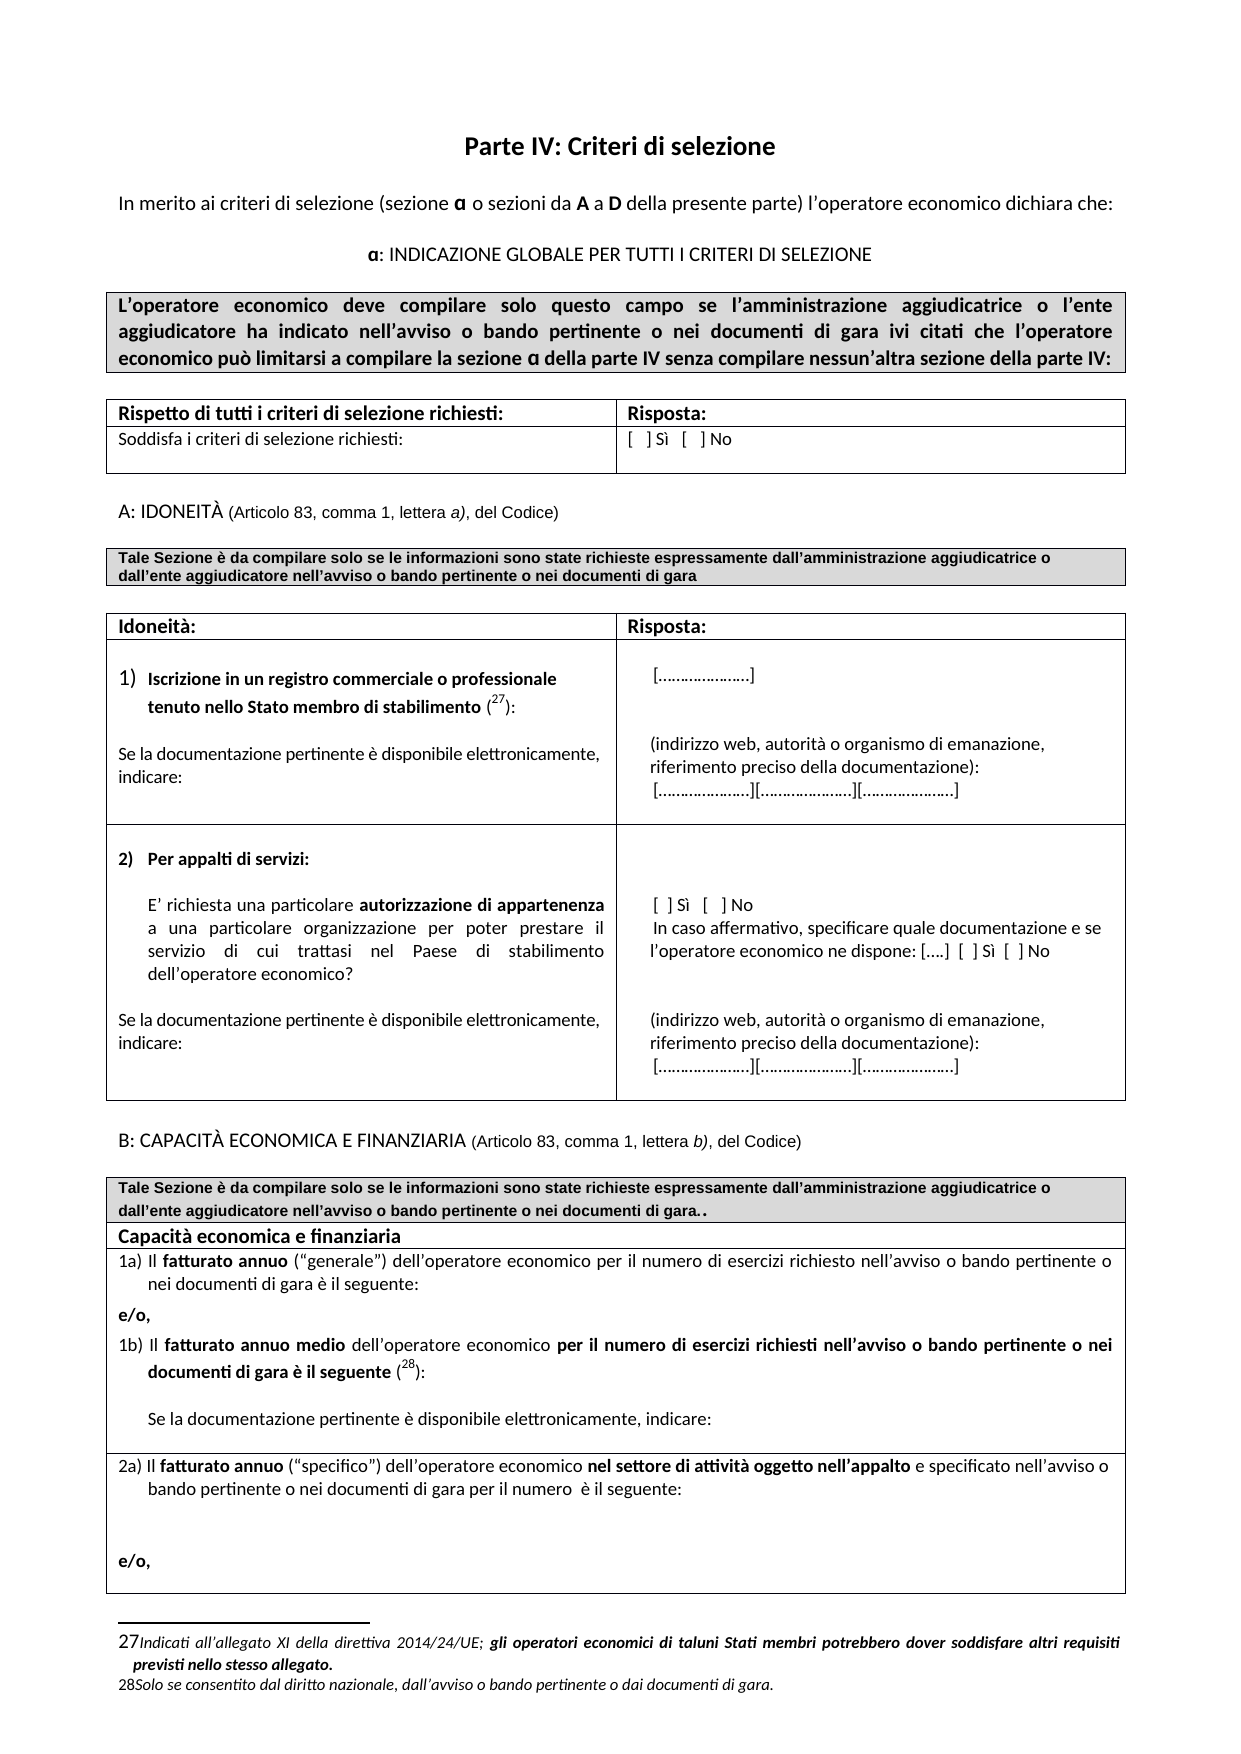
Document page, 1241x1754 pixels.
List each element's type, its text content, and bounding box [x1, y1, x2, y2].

text In merito ai criteri di selezione (sezione ɑ o sezioni da A a D della presente parte) l’operatore economico dichiara che: [118, 188, 1122, 242]
table_header Risposta: [617, 614, 1125, 639]
text Parte IV: Criteri di selezione [118, 129, 1122, 162]
table_cell 2a) Il fatturato annuo (“specifico”) dell’operatore economico nel settore di attività oggetto nell’appalto e specificato nell’avviso o bando pertinente o nei documenti di gara per il numero è il seguente: e/o, [107, 1454, 1125, 1593]
table_header Idoneità: [107, 614, 616, 639]
table_header L’operatore economico deve compilare solo questo campo se l’amministrazione aggiudicatrice o l’ente aggiudicatore ha indicato nell’avviso o bando pertinente o nei documenti di gara ivi citati che l’operatore economico può limitarsi a compilare la sezione ɑ della parte IV senza compilare nessun’altra sezione della parte IV: [107, 293, 1125, 372]
table_header Risposta: [617, 400, 1125, 426]
text A: IDONEITÀ (Articolo 83, comma 1, lettera a), del Codice) [118, 498, 1122, 523]
table_cell Per appalti di servizi: E’ richiesta una particolare autorizzazione di appartenenza a una particolare organizzazione per poter prestare il servizio di cui trattasi nel Paese di stabilimento dell’operatore economico? Se la documentazione pertinente è disponibile elettronicamente, indicare: [107, 825, 616, 1099]
table_cell Capacità economica e finanziaria [107, 1223, 1125, 1248]
text B: CAPACITÀ ECONOMICA E FINANZIARIA (Articolo 83, comma 1, lettera b), del Codice) [118, 1127, 1122, 1153]
table_cell Iscrizione in un registro commerciale o professionale tenuto nello Stato membro di stabilimento (): Se la documentazione pertinente è disponibile elettronicamente, indicare: [107, 640, 616, 823]
table_cell 1a) Il fatturato annuo (“generale”) dell’operatore economico per il numero di esercizi richiesto nell’avviso o bando pertinente o nei documenti di gara è il seguente: e/o, 1b) Il fatturato annuo medio dell’operatore economico per il numero di esercizi richiesti nell’avviso o bando pertinente o nei documenti di gara è il seguente (): Se la documentazione pertinente è disponibile elettronicamente, indicare: [107, 1249, 1125, 1453]
table_cell [ ] Sì [ ] No In caso affermativo, specificare quale documentazione e se l’operatore economico ne dispone: [….] [ ] Sì [ ] No (indirizzo web, autorità o organismo di emanazione, riferimento preciso della documentazione): […………………][…………………][…………………] [617, 825, 1125, 1099]
table_header Tale Sezione è da compilare solo se le informazioni sono state richieste espressamente dall’amministrazione aggiudicatrice o dall’ente aggiudicatore nell’avviso o bando pertinente o nei documenti di gara.. [107, 1178, 1125, 1222]
table_cell [ ] Sì [ ] No [617, 427, 1125, 473]
table_header Tale Sezione è da compilare solo se le informazioni sono state richieste espressamente dall’amministrazione aggiudicatrice o dall’ente aggiudicatore nell’avviso o bando pertinente o nei documenti di gara [107, 549, 1125, 585]
table_cell […………………] (indirizzo web, autorità o organismo di emanazione, riferimento preciso della documentazione): […………………][…………………][…………………] [617, 640, 1125, 823]
text ɑ: INDICAZIONE GLOBALE PER TUTTI I CRITERI DI SELEZIONE [118, 242, 1122, 267]
table_cell Soddisfa i criteri di selezione richiesti: [107, 427, 616, 473]
table_header Rispetto di tutti i criteri di selezione richiesti: [107, 400, 616, 426]
